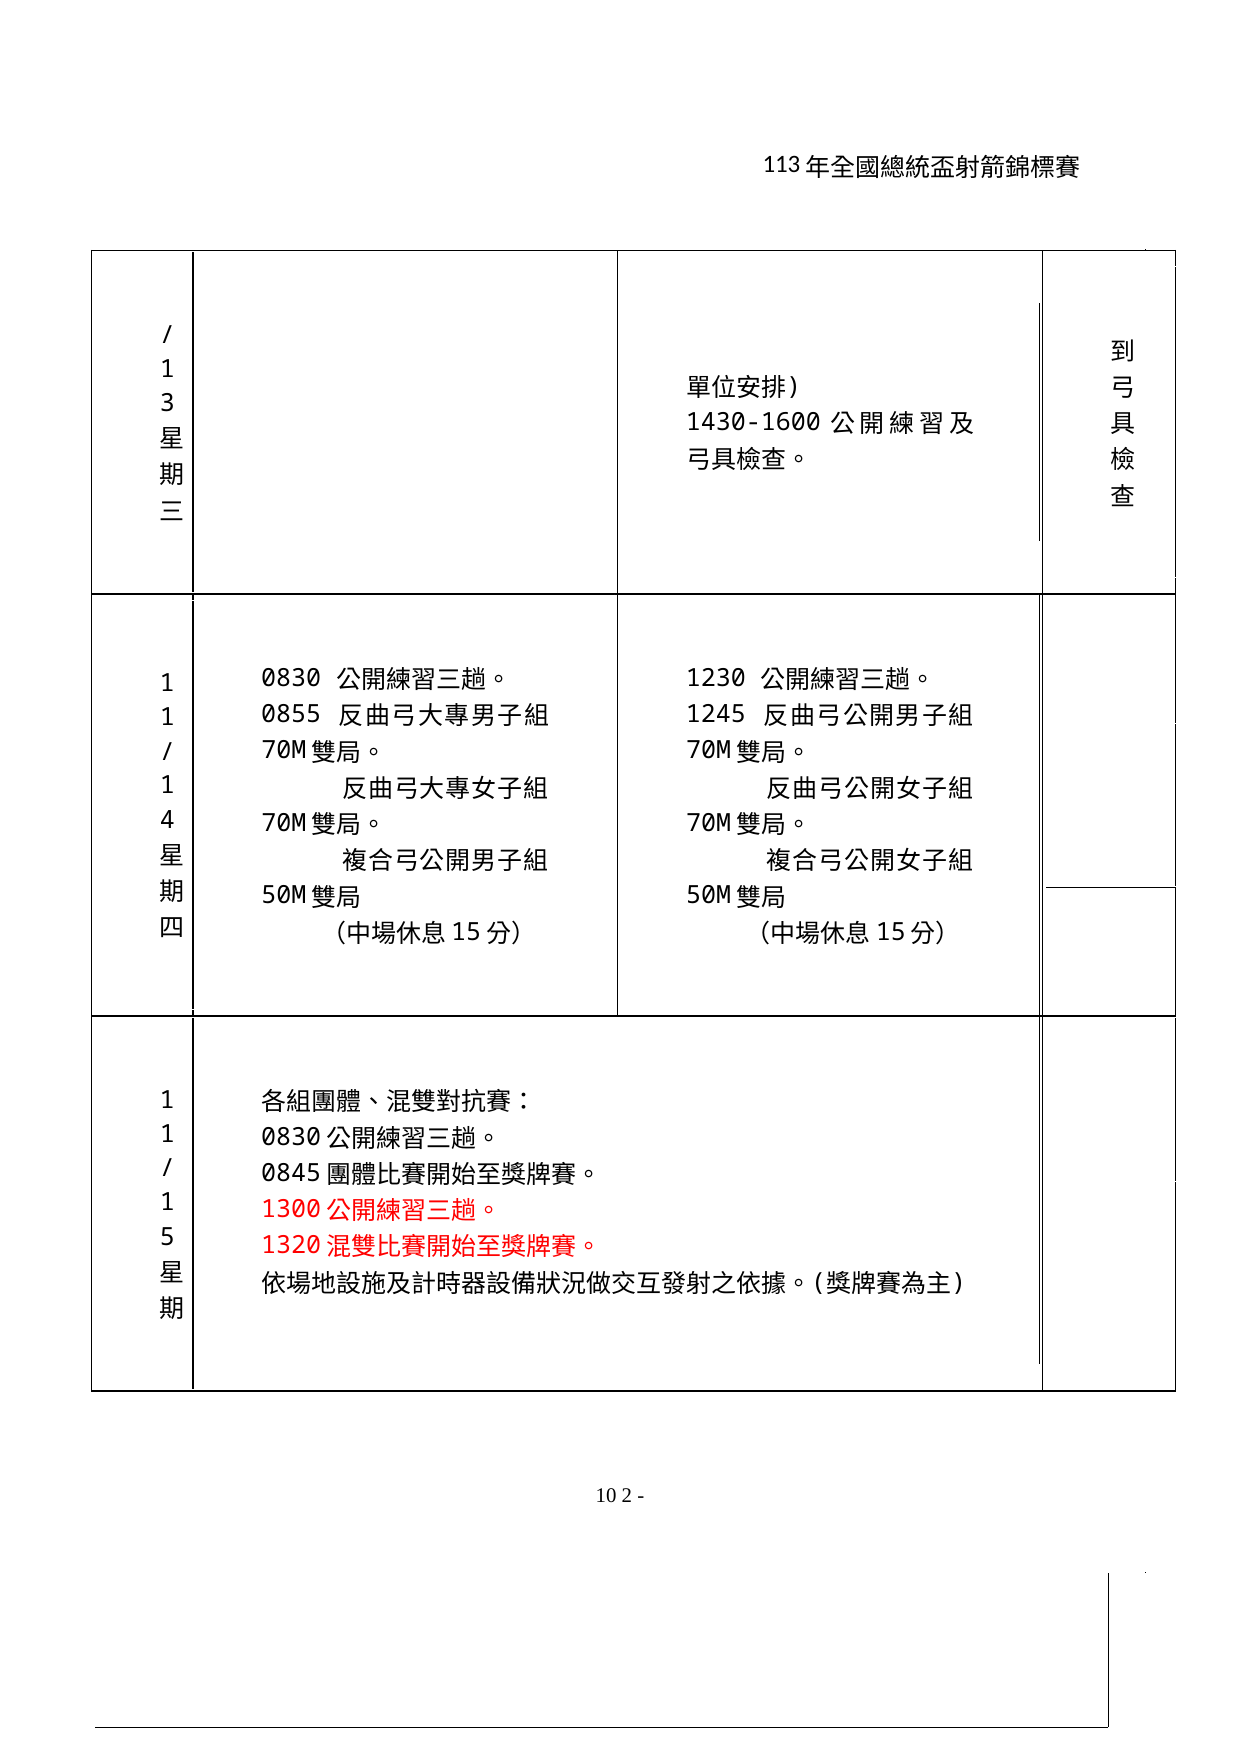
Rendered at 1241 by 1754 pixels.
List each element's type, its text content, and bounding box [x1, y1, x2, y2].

table_cell 到 弓具檢查 [1043, 251, 1175, 593]
table_cell 11/14 星期四 [92, 595, 192, 1015]
table_cell /13 星期三 [95, 252, 192, 592]
table_cell [1046, 724, 1175, 886]
table_cell [227, 251, 617, 593]
table_cell [1043, 595, 1175, 1015]
table_cell 單位安排) 1430-1600公開練習及弓具檢查。 [618, 251, 1042, 593]
table_cell [194, 1018, 226, 1389]
table_cell 1230 公開練習三趟。 1245 反曲弓公開男子組70M雙局。 反曲弓公開女子組70M雙局。 複合弓公開女子組50M雙局 （中場休息15分） [621, 596, 1038, 1014]
table_cell 0830 公開練習三趟。 0855 反曲弓大專男子組70M雙局。 反曲弓大專女子組70M雙局。 複合弓公開男子組50M雙局 （中場休息15分） [197, 596, 614, 1014]
table_cell [1046, 1018, 1175, 1181]
table_cell [1043, 1017, 1175, 1390]
table_cell [194, 252, 226, 592]
table_cell 各組團體、混雙對抗賽： 0830公開練習三趟。 0845團體比賽開始至獎牌賽。 1300公開練習三趟。 1320混雙比賽開始至獎牌賽。 依場地設施及計時器設備狀況做交互發射之依據。(獎牌賽為主) [227, 1017, 1042, 1390]
table_cell 11/15 星期 [95, 1018, 192, 1389]
